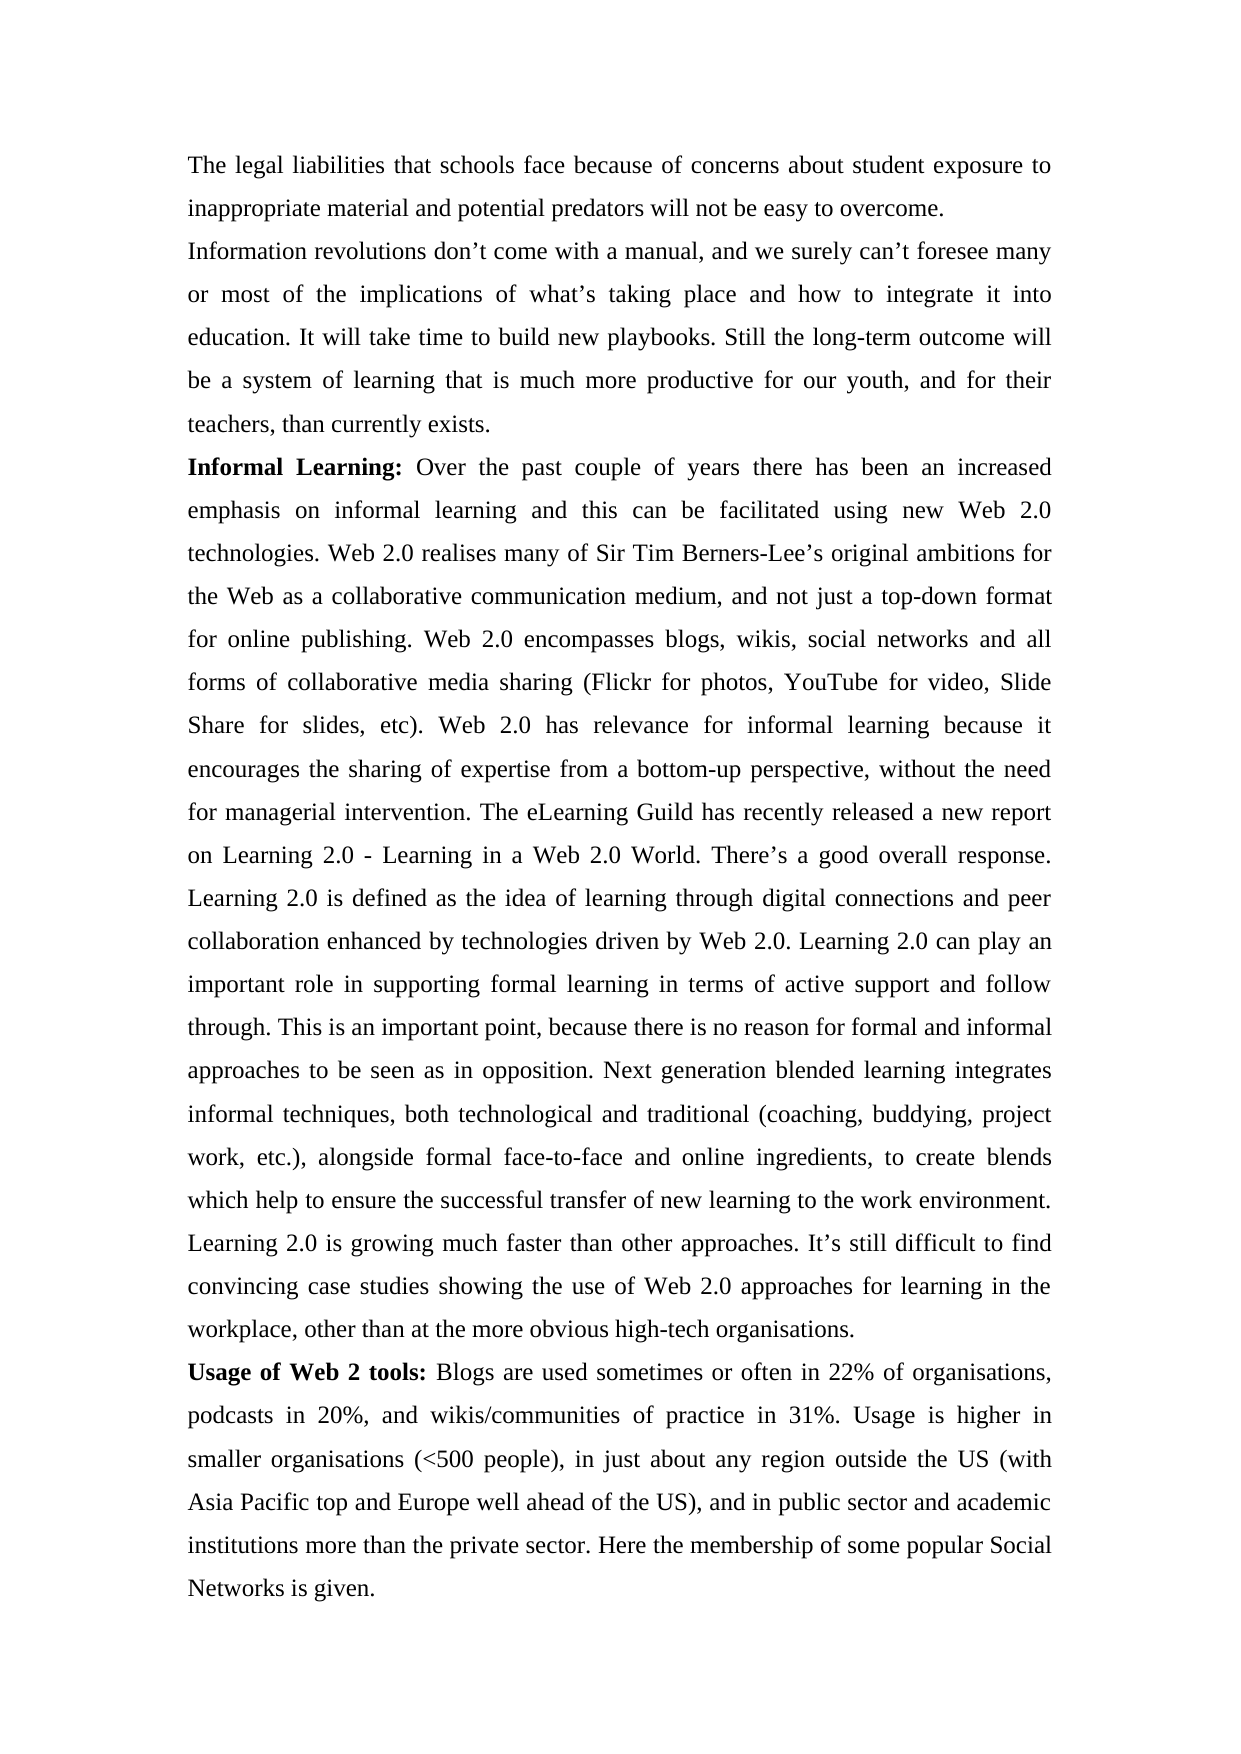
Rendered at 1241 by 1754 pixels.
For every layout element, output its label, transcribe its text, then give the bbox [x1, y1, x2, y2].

text Information revolutions don’t come with a manual, and we surely can’t foresee many or most of the implications of what’s taking place and how to integrate it into education. It will take time to build new playbooks. Still the long-term outcome will be a system of learning that is much more productive for our youth, and for their teachers, than currently exists. [187, 236, 1053, 437]
text Usage of Web 2 tools: Blogs are used sometimes or often in 22% of organisations, podcasts in 20%, and wikis/communities of practice in 31%. Usage is higher in smaller organisations (<500 people), in just about any region outside the US (with Asia Pacific top and Europe well ahead of the US), and in public sector and academic institutions more than the private sector. Here the membership of some popular Social Networks is given. [187, 1357, 1053, 1602]
text Informal Learning: Over the past couple of years there has been an increased emphasis on informal learning and this can be facilitated using new Web 2.0 technologies. Web 2.0 realises many of Sir Tim Berners-Lee’s original ambitions for the Web as a collaborative communication medium, and not just a top-down format for online publishing. Web 2.0 encompasses blogs, wikis, social networks and all forms of collaborative media sharing (Flickr for photos, YouTube for video, Slide Share for slides, etc). Web 2.0 has relevance for informal learning because it encourages the sharing of expertise from a bottom-up perspective, without the need for managerial intervention. The eLearning Guild has recently released a new report on Learning 2.0 - Learning in a Web 2.0 World. There’s a good overall response. Learning 2.0 is defined as the idea of learning through digital connections and peer collaboration enhanced by technologies driven by Web 2.0. Learning 2.0 can play an important role in supporting formal learning in terms of active support and follow through. This is an important point, because there is no reason for formal and informal approaches to be seen as in opposition. Next generation blended learning integrates informal techniques, both technological and traditional (coaching, buddying, project work, etc.), alongside formal face-to-face and online ingredients, to create blends which help to ensure the successful transfer of new learning to the work environment. Learning 2.0 is growing much faster than other approaches. It’s still difficult to find convincing case studies showing the use of Web 2.0 approaches for learning in the workplace, other than at the more obvious high-tech organisations. [187, 452, 1053, 1343]
text The legal liabilities that schools face because of concerns about student exposure to inappropriate material and potential predators will not be easy to overcome. [187, 150, 1053, 222]
